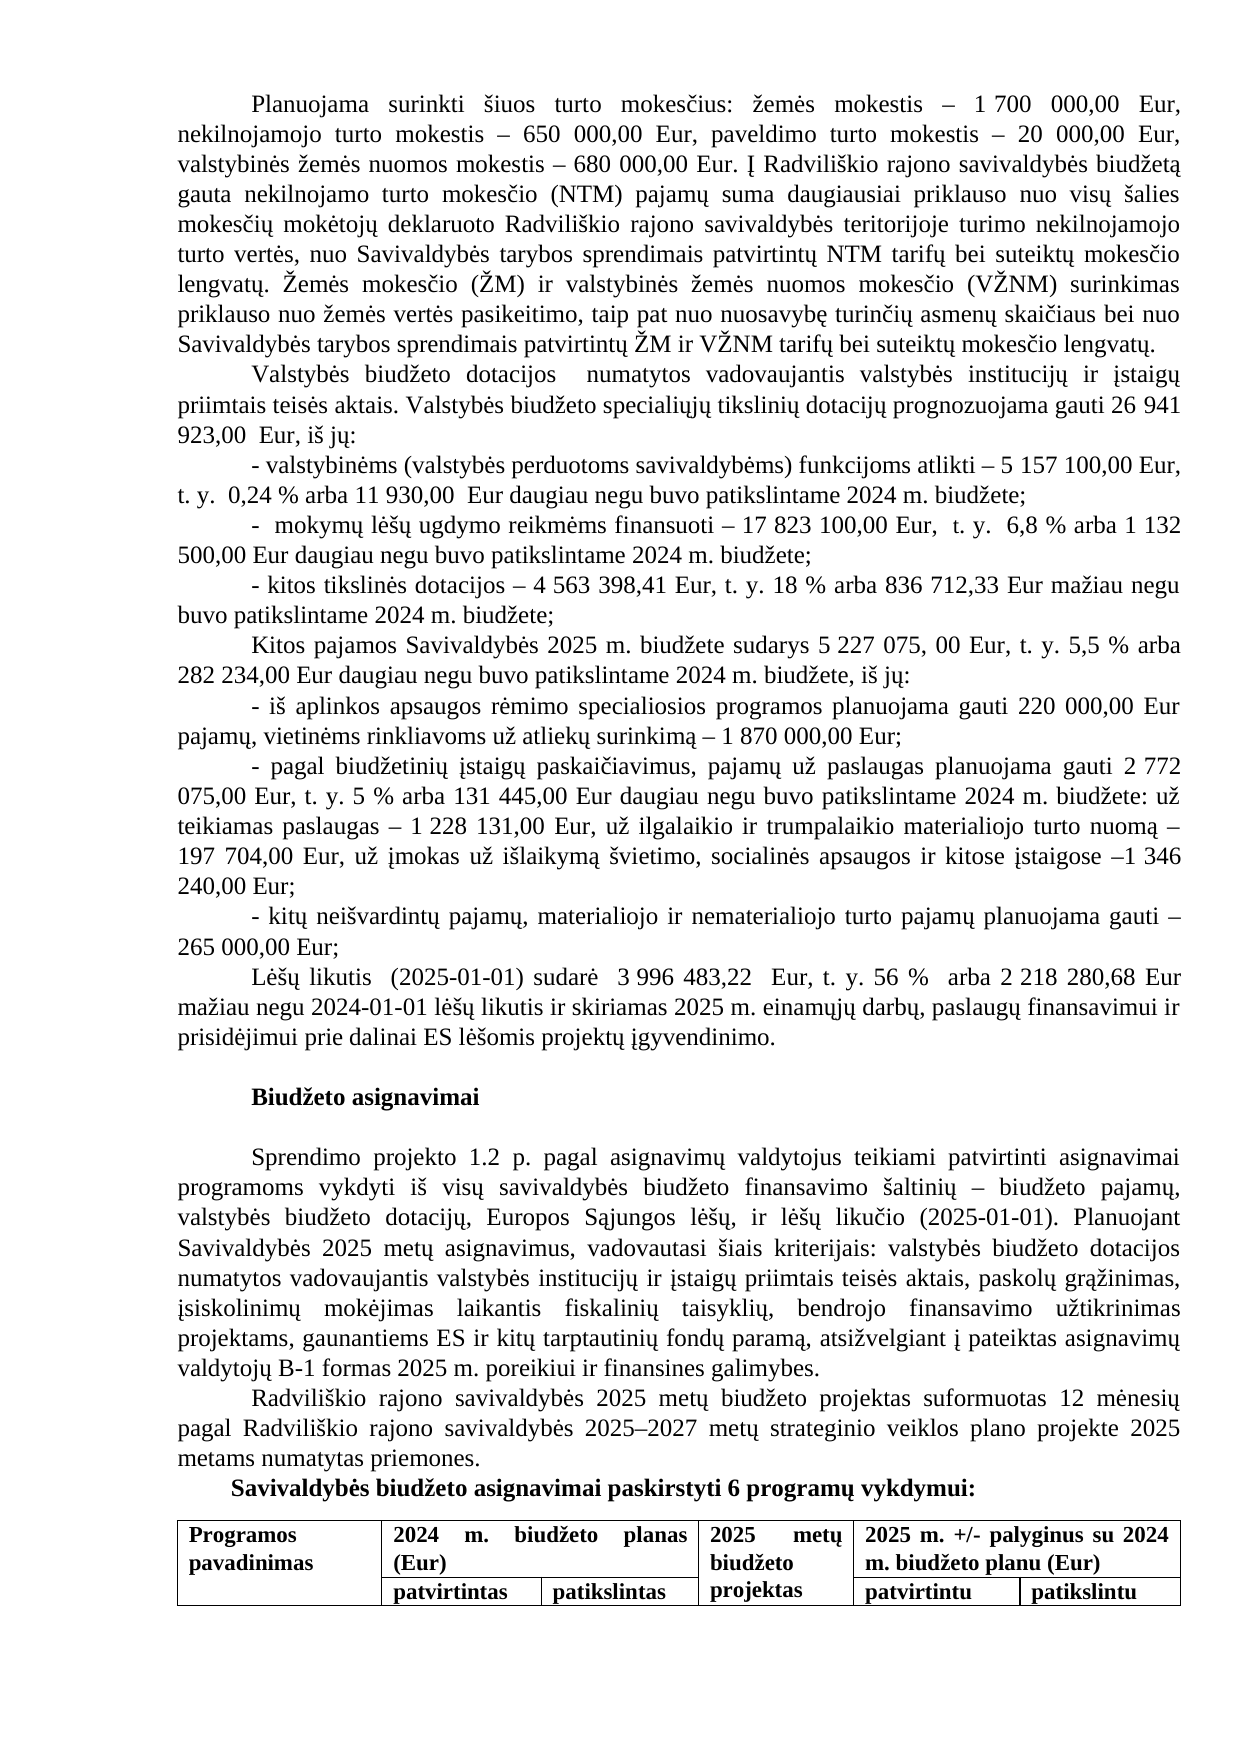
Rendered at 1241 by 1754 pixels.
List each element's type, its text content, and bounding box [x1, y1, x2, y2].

table_cell patikslintu [1021, 1578, 1180, 1605]
table_header 2024 m. biudžeto planas (Eur) [382, 1521, 698, 1577]
table_header Programos pavadinimas [178, 1521, 381, 1605]
table_header 2025 metų biudžeto projektas [699, 1521, 853, 1605]
table_cell patvirtintas [382, 1578, 541, 1605]
text - pagal biudžetinių įstaigų paskaičiavimus, pajamų už paslaugas planuojama gauti 2 772 075,00 Eur, t. y. 5 % arba 131 445,00 Eur daugiau negu buvo patikslintame 2024 m. biudžete: už teikiamas paslaugas – 1 228 131,00 Eur, už ilgalaikio ir trumpalaikio materialiojo turto nuomą – 197 704,00 Eur, už įmokas už išlaikymą švietimo, socialinės apsaugos ir kitose įstaigose –1 346 240,00 Eur; [177, 751, 1181, 900]
table_cell patikslintas [542, 1578, 698, 1605]
table_header 2025 m. +/- palyginus su 2024 m. biudžeto planu (Eur) [854, 1521, 1180, 1577]
text Biudžeto asignavimai [177, 1082, 1181, 1111]
text - mokymų lėšų ugdymo reikmėms finansuoti – 17 823 100,00 Eur, t. y. 6,8 % arba 1 132 500,00 Eur daugiau negu buvo patikslintame 2024 m. biudžete; [177, 510, 1181, 569]
table_cell patvirtintu [854, 1578, 1019, 1605]
text - kitų neišvardintų pajamų, materialiojo ir nematerialiojo turto pajamų planuojama gauti – 265 000,00 Eur; [177, 901, 1181, 960]
text Valstybės biudžeto dotacijos numatytos vadovaujantis valstybės institucijų ir įstaigų priimtais teisės aktais. Valstybės biudžeto specialiųjų tikslinių dotacijų prognozuojama gauti 26 941 923,00 Eur, iš jų: [177, 359, 1181, 448]
text - iš aplinkos apsaugos rėmimo specialiosios programos planuojama gauti 220 000,00 Eur pajamų, vietinėms rinkliavoms už atliekų surinkimą – 1 870 000,00 Eur; [177, 691, 1181, 749]
text Lėšų likutis (2025-01-01) sudarė 3 996 483,22 Eur, t. y. 56 % arba 2 218 280,68 Eur mažiau negu 2024-01-01 lėšų likutis ir skiriamas 2025 m. einamųjų darbų, paslaugų finansavimui ir prisidėjimui prie dalinai ES lėšomis projektų įgyvendinimo. [177, 962, 1181, 1051]
text Radviliškio rajono savivaldybės 2025 metų biudžeto projektas suformuotas 12 mėnesių pagal Radviliškio rajono savivaldybės 2025–2027 metų strateginio veiklos plano projekte 2025 metams numatytas priemones. [177, 1383, 1181, 1472]
text - kitos tikslinės dotacijos – 4 563 398,41 Eur, t. y. 18 % arba 836 712,33 Eur mažiau negu buvo patikslintame 2024 m. biudžete; [177, 570, 1181, 629]
text - valstybinėms (valstybės perduotoms savivaldybėms) funkcijoms atlikti – 5 157 100,00 Eur, t. y. 0,24 % arba 11 930,00 Eur daugiau negu buvo patikslintame 2024 m. biudžete; [177, 450, 1181, 509]
text Savivaldybės biudžeto asignavimai paskirstyti 6 programų vykdymui: [177, 1473, 1181, 1502]
text Kitos pajamos Savivaldybės 2025 m. biudžete sudarys 5 227 075, 00 Eur, t. y. 5,5 % arba 282 234,00 Eur daugiau negu buvo patikslintame 2024 m. biudžete, iš jų: [177, 631, 1181, 689]
text Planuojama surinkti šiuos turto mokesčius: žemės mokestis – 1 700 000,00 Eur, nekilnojamojo turto mokestis – 650 000,00 Eur, paveldimo turto mokestis – 20 000,00 Eur, valstybinės žemės nuomos mokestis – 680 000,00 Eur. Į Radviliškio rajono savivaldybės biudžetą gauta nekilnojamo turto mokesčio (NTM) pajamų suma daugiausiai priklauso nuo visų šalies mokesčių mokėtojų deklaruoto Radviliškio rajono savivaldybės teritorijoje turimo nekilnojamojo turto vertės, nuo Savivaldybės tarybos sprendimais patvirtintų NTM tarifų bei suteiktų mokesčio lengvatų. Žemės mokesčio (ŽM) ir valstybinės žemės nuomos mokesčio (VŽNM) surinkimas priklauso nuo žemės vertės pasikeitimo, taip pat nuo nuosavybę turinčių asmenų skaičiaus bei nuo Savivaldybės tarybos sprendimais patvirtintų ŽM ir VŽNM tarifų bei suteiktų mokesčio lengvatų. [177, 89, 1181, 358]
text Sprendimo projekto 1.2 p. pagal asignavimų valdytojus teikiami patvirtinti asignavimai programoms vykdyti iš visų savivaldybės biudžeto finansavimo šaltinių – biudžeto pajamų, valstybės biudžeto dotacijų, Europos Sąjungos lėšų, ir lėšų likučio (2025-01-01). Planuojant Savivaldybės 2025 metų asignavimus, vadovautasi šiais kriterijais: valstybės biudžeto dotacijos numatytos vadovaujantis valstybės institucijų ir įstaigų priimtais teisės aktais, paskolų grąžinimas, įsiskolinimų mokėjimas laikantis fiskalinių taisyklių, bendrojo finansavimo užtikrinimas projektams, gaunantiems ES ir kitų tarptautinių fondų paramą, atsižvelgiant į pateiktas asignavimų valdytojų B-1 formas 2025 m. poreikiui ir finansines galimybes. [177, 1142, 1181, 1382]
